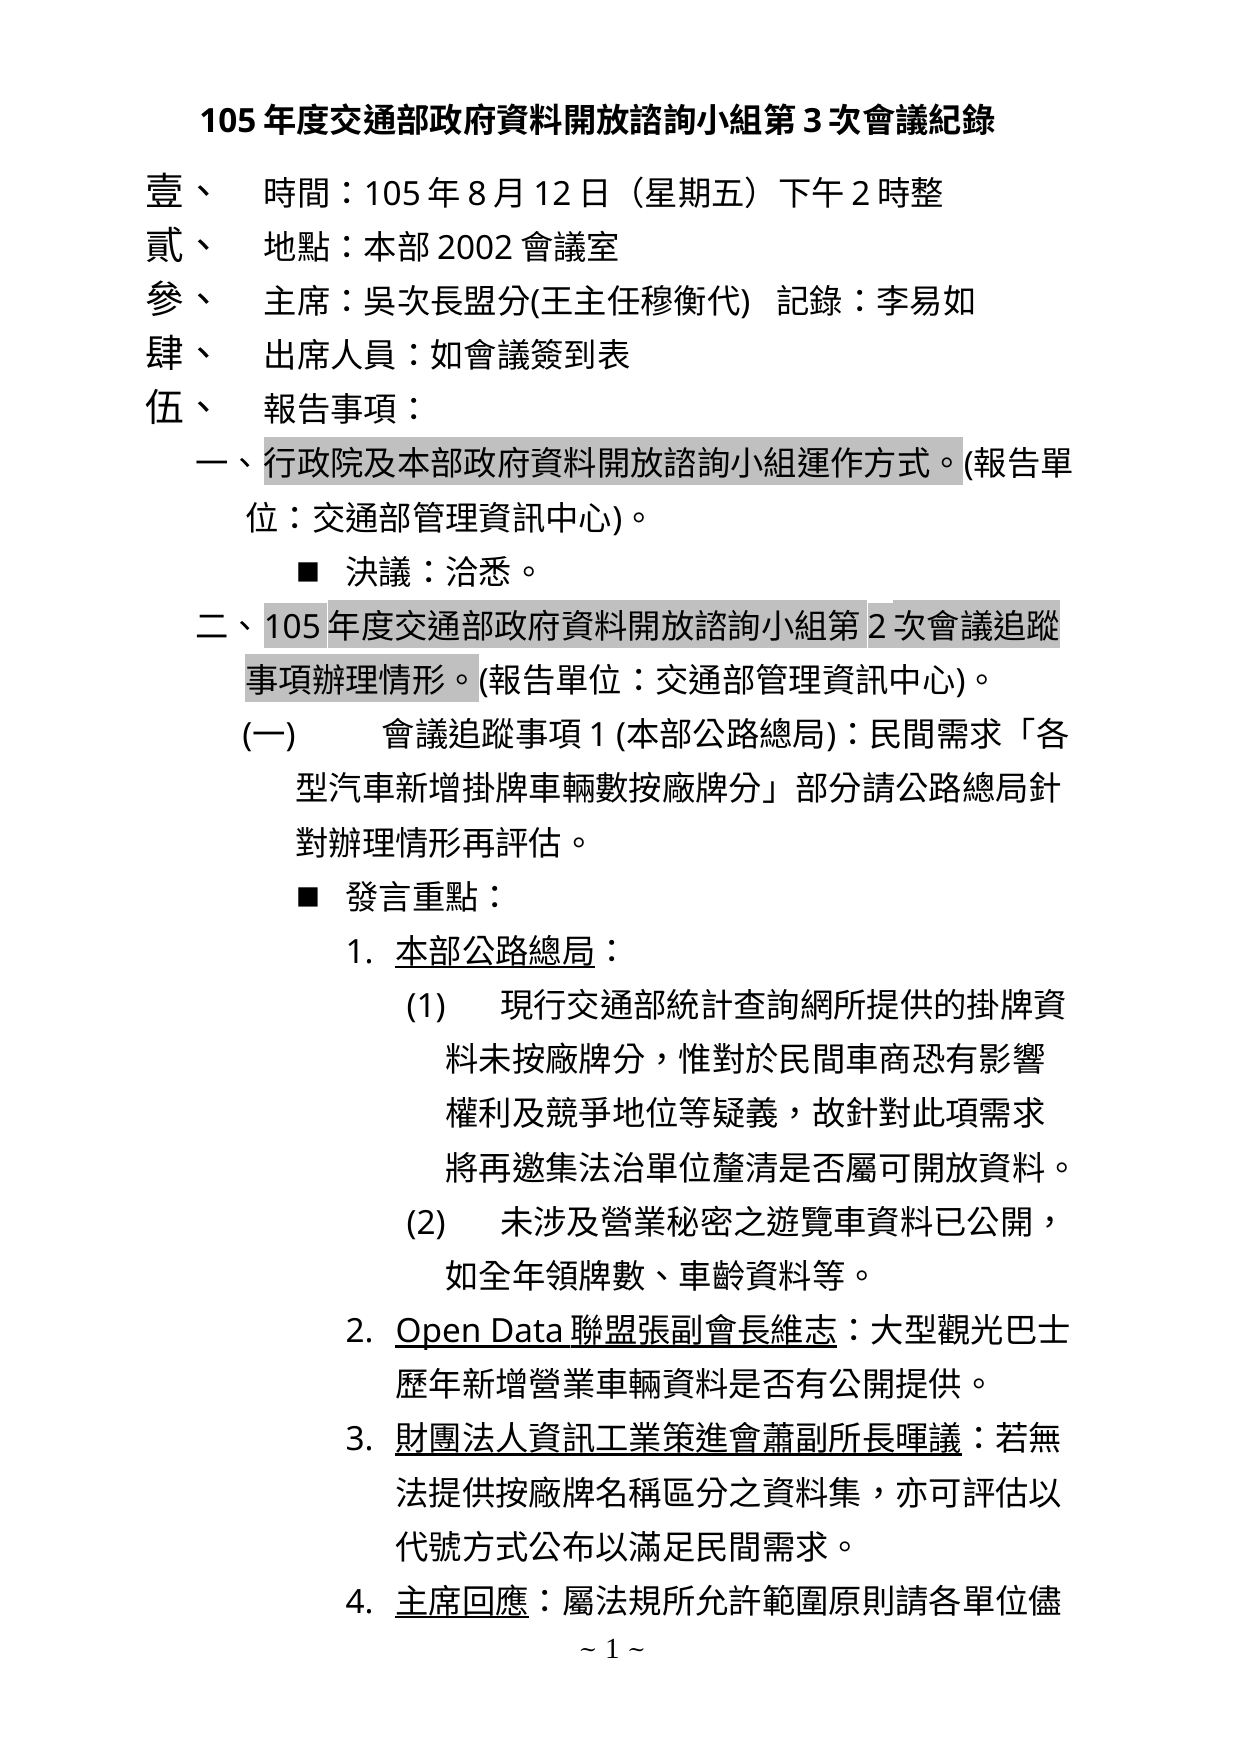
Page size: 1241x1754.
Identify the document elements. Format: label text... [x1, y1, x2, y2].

list 報告事項： [145, 378, 1078, 432]
list 現行交通部統計查詢網所提供的掛牌資料未按廠牌分，惟對於民間車商恐有影響權利及競爭地位等疑義，故針對此項需求將再邀集法治單位釐清是否屬可開放資料。 [445, 974, 1078, 1191]
list Open Data聯盟張副會長維志：大型觀光巴士歷年新增營業車輛資料是否有公開提供。 [345, 1299, 1078, 1407]
list 決議：洽悉。 [295, 541, 1078, 595]
list 財團法人資訊工業策進會蕭副所長暉議：若無法提供按廠牌名稱區分之資料集，亦可評估以代號方式公布以滿足民間需求。 [345, 1407, 1078, 1570]
list 本部公路總局： [345, 920, 1078, 974]
list 主席：吳次長盟分(王主任穆衡代) 記錄：李易如 [145, 270, 1078, 324]
list 地點：本部2002會議室 [145, 216, 1078, 270]
list 主席回應：屬法規所允許範圍原則請各單位儘 [345, 1570, 1078, 1624]
list 出席人員：如會議簽到表 [145, 324, 1078, 378]
list 會議追蹤事項1 (本部公路總局)：民間需求「各型汽車新增掛牌車輛數按廠牌分」部分請公路總局針對辦理情形再評估。 [295, 703, 1078, 866]
list 105年度交通部政府資料開放諮詢小組第2次會議追蹤事項辦理情形。(報告單位：交通部管理資訊中心)。 [195, 595, 1078, 703]
list 發言重點： [295, 866, 1078, 920]
list 時間：105年8月12日（星期五）下午2時整 [145, 162, 1078, 216]
text 105年度交通部政府資料開放諮詢小組第3次會議紀錄 [116, 89, 1078, 143]
list 行政院及本部政府資料開放諮詢小組運作方式。(報告單位：交通部管理資訊中心)。 [195, 432, 1078, 541]
list 未涉及營業秘密之遊覽車資料已公開，如全年領牌數、車齡資料等。 [445, 1191, 1078, 1299]
